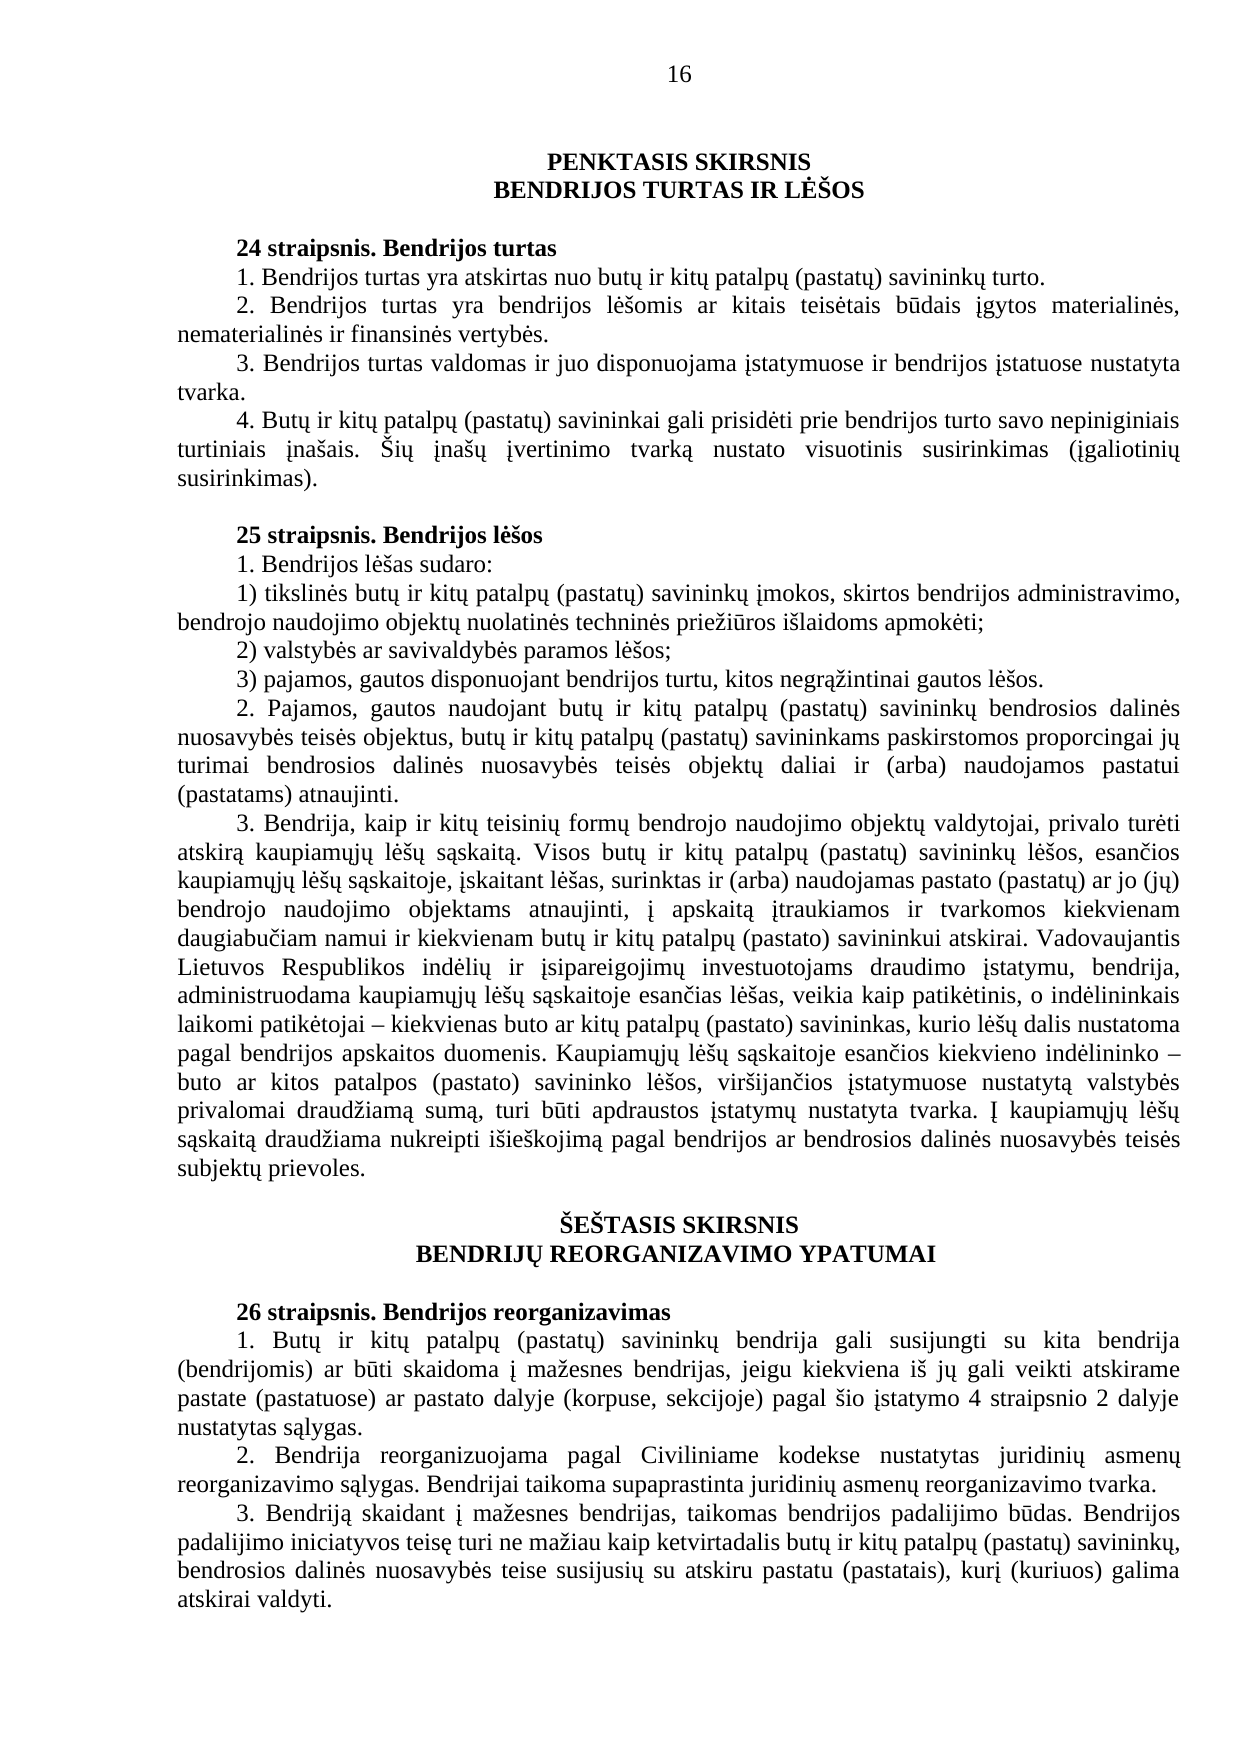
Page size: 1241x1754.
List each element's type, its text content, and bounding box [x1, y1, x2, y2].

text 1. Bendrijos turtas yra atskirtas nuo butų ir kitų patalpų (pastatų) savininkų turto. [177, 262, 1181, 291]
text 24 straipsnis. Bendrijos turtas [177, 233, 1181, 262]
text 25 straipsnis. Bendrijos lėšos [177, 521, 1181, 549]
text 3) pajamos, gautos disponuojant bendrijos turtu, kitos negrąžintinai gautos lėšos. [177, 664, 1181, 693]
text 1. Bendrijos lėšas sudaro: [177, 549, 1181, 578]
text 4. Butų ir kitų patalpų (pastatų) savininkai gali prisidėti prie bendrijos turto savo nepiniginiais turtiniais įnašais. Šių įnašų įvertinimo tvarką nustato visuotinis susirinkimas (įgaliotinių susirinkimas). [177, 406, 1181, 492]
text 1) tikslinės butų ir kitų patalpų (pastatų) savininkų įmokos, skirtos bendrijos administravimo, bendrojo naudojimo objektų nuolatinės techninės priežiūros išlaidoms apmokėti; [177, 578, 1181, 636]
text 3. Bendriją skaidant į mažesnes bendrijas, taikomas bendrijos padalijimo būdas. Bendrijos padalijimo iniciatyvos teisę turi ne mažiau kaip ketvirtadalis butų ir kitų patalpų (pastatų) savininkų, bendrosios dalinės nuosavybės teise susijusių su atskiru pastatu (pastatais), kurį (kuriuos) galima atskirai valdyti. [177, 1498, 1181, 1613]
text 26 straipsnis. Bendrijos reorganizavimas [177, 1297, 1181, 1326]
text PENKTASIS SKIRSNIS [177, 147, 1181, 176]
text 2. Bendrijos turtas yra bendrijos lėšomis ar kitais teisėtais būdais įgytos materialinės, nematerialinės ir finansinės vertybės. [177, 291, 1181, 348]
text BENDRIJŲ REORGANIZAVIMO YPATUMAI [177, 1239, 1181, 1268]
text 3. Bendrija, kaip ir kitų teisinių formų bendrojo naudojimo objektų valdytojai, privalo turėti atskirą kaupiamųjų lėšų sąskaitą. Visos butų ir kitų patalpų (pastatų) savininkų lėšos, esančios kaupiamųjų lėšų sąskaitoje, įskaitant lėšas, surinktas ir (arba) naudojamas pastato (pastatų) ar jo (jų) bendrojo naudojimo objektams atnaujinti, į apskaitą įtraukiamos ir tvarkomos kiekvienam daugiabučiam namui ir kiekvienam butų ir kitų patalpų (pastato) savininkui atskirai. Vadovaujantis Lietuvos Respublikos indėlių ir įsipareigojimų investuotojams draudimo įstatymu, bendrija, administruodama kaupiamųjų lėšų sąskaitoje esančias lėšas, veikia kaip patikėtinis, o indėlininkais laikomi patikėtojai – kiekvienas buto ar kitų patalpų (pastato) savininkas, kurio lėšų dalis nustatoma pagal bendrijos apskaitos duomenis. Kaupiamųjų lėšų sąskaitoje esančios kiekvieno indėlininko – buto ar kitos patalpos (pastato) savininko lėšos, viršijančios įstatymuose nustatytą valstybės privalomai draudžiamą sumą, turi būti apdraustos įstatymų nustatyta tvarka. Į kaupiamųjų lėšų sąskaitą draudžiama nukreipti išieškojimą pagal bendrijos ar bendrosios dalinės nuosavybės teisės subjektų prievoles. [177, 808, 1181, 1182]
text 2. Pajamos, gautos naudojant butų ir kitų patalpų (pastatų) savininkų bendrosios dalinės nuosavybės teisės objektus, butų ir kitų patalpų (pastatų) savininkams paskirstomos proporcingai jų turimai bendrosios dalinės nuosavybės teisės objektų daliai ir (arba) naudojamos pastatui (pastatams) atnaujinti. [177, 693, 1181, 808]
text 2. Bendrija reorganizuojama pagal Civiliniame kodekse nustatytas juridinių asmenų reorganizavimo sąlygas. Bendrijai taikoma supaprastinta juridinių asmenų reorganizavimo tvarka. [177, 1441, 1181, 1498]
text 2) valstybės ar savivaldybės paramos lėšos; [177, 636, 1181, 664]
text BENDRIJOS TURTAS IR LĖŠOS [177, 176, 1181, 204]
text ŠEŠTASIS SKIRSNIS [177, 1211, 1181, 1239]
text 3. Bendrijos turtas valdomas ir juo disponuojama įstatymuose ir bendrijos įstatuose nustatyta tvarka. [177, 348, 1181, 406]
text 1. Butų ir kitų patalpų (pastatų) savininkų bendrija gali susijungti su kita bendrija (bendrijomis) ar būti skaidoma į mažesnes bendrijas, jeigu kiekviena iš jų gali veikti atskirame pastate (pastatuose) ar pastato dalyje (korpuse, sekcijoje) pagal šio įstatymo 4 straipsnio 2 dalyje nustatytas sąlygas. [177, 1326, 1181, 1441]
